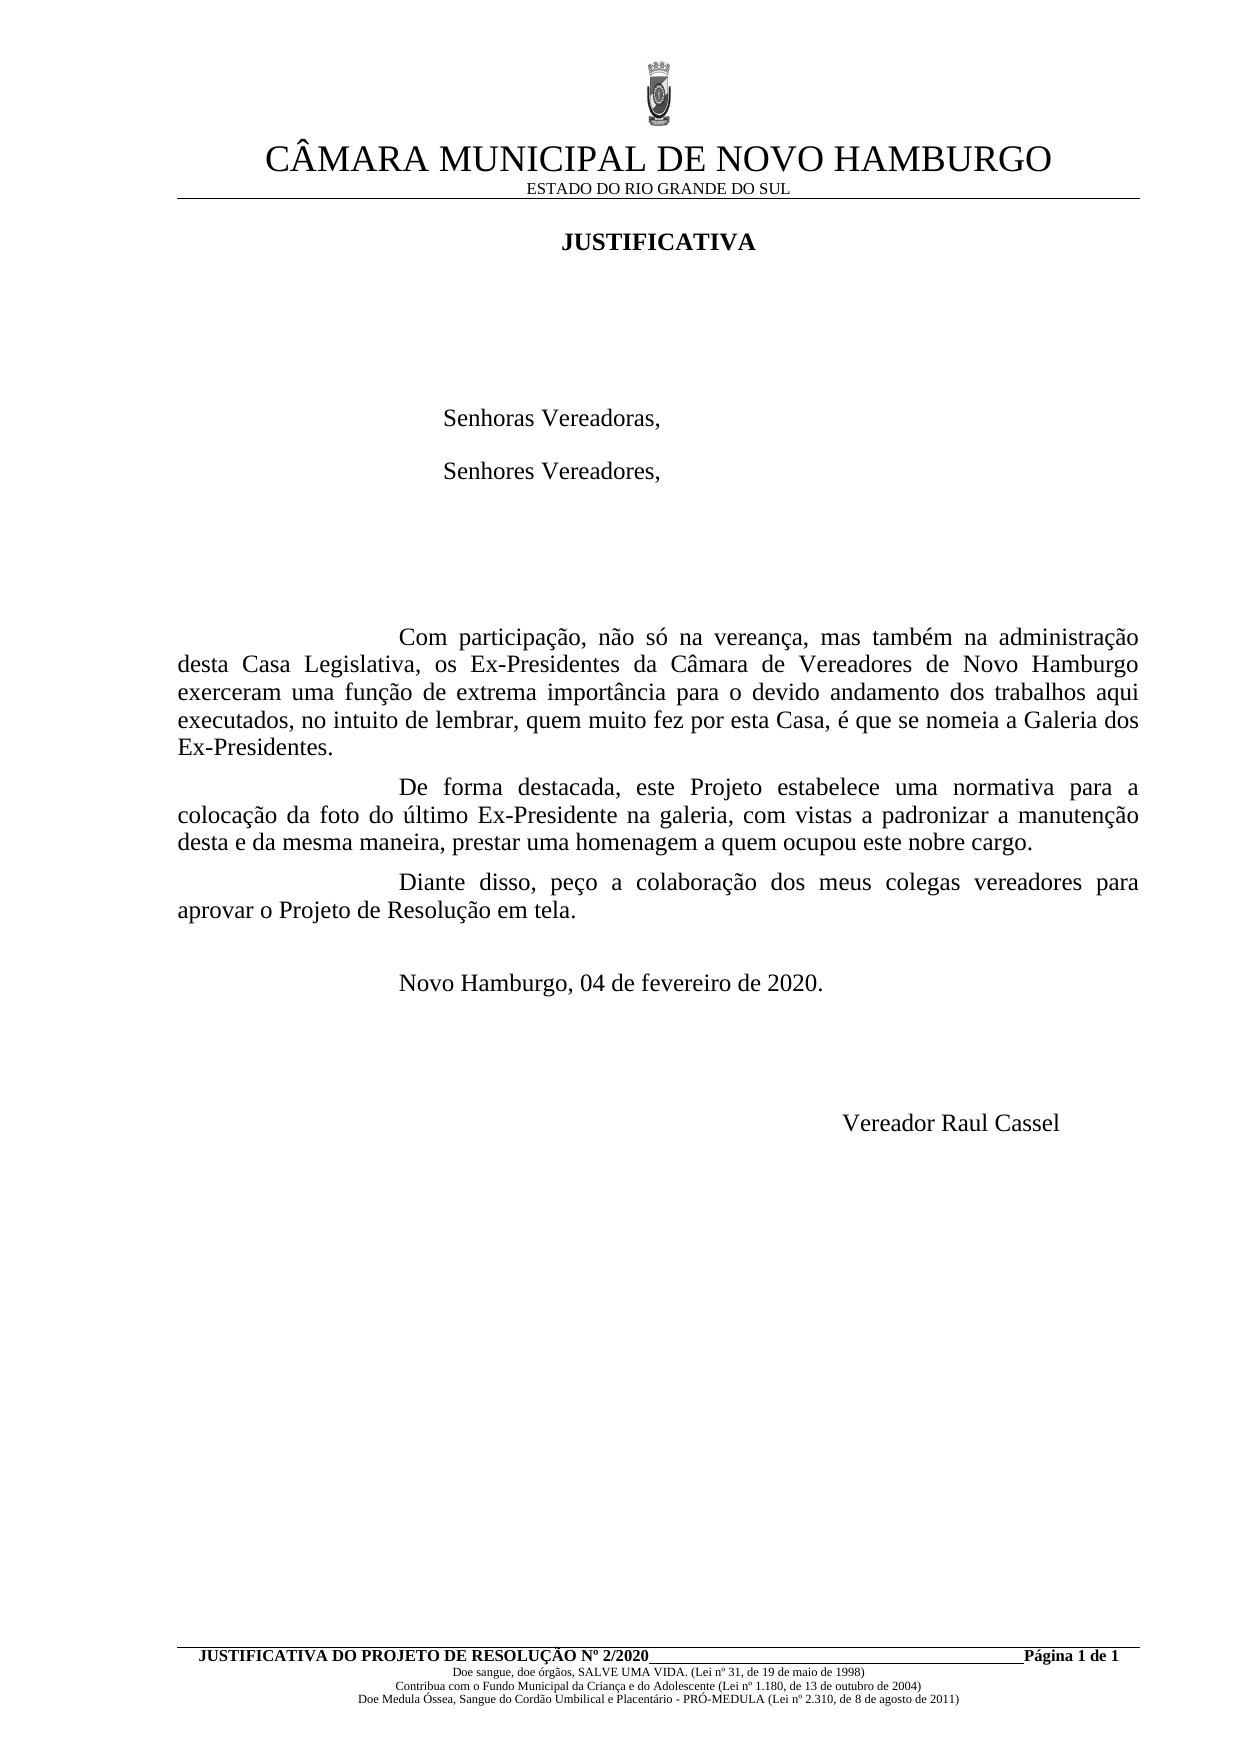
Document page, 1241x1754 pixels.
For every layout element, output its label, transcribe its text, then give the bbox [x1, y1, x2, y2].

text De forma destacada, este Projeto estabelece uma normativa para a colocação da foto do último Ex-Presidente na galeria, com vistas a padronizar a manutenção desta e da mesma maneira, prestar uma homenagem a quem ocupou este nobre cargo. [177, 773, 1140, 856]
text Vereador Raul Cassel [472, 1109, 1140, 1137]
text Com participação, não só na vereança, mas também na administração desta Casa Legislativa, os Ex-Presidentes da Câmara de Vereadores de Novo Hamburgo exerceram uma função de extrema importância para o devido andamento dos trabalhos aqui executados, no intuito de lembrar, quem muito fez por esta Casa, é que se nomeia a Galeria dos Ex-Presidentes. [177, 623, 1140, 761]
text Novo Hamburgo, 04 de fevereiro de 2020. [177, 969, 1140, 997]
text Diante disso, peço a colaboração dos meus colegas vereadores para aprovar o Projeto de Resolução em tela. [177, 868, 1140, 923]
text Senhoras Vereadoras, [177, 404, 1140, 431]
text Senhores Vereadores, [177, 457, 1140, 485]
text JUSTIFICATIVA [177, 228, 1140, 256]
